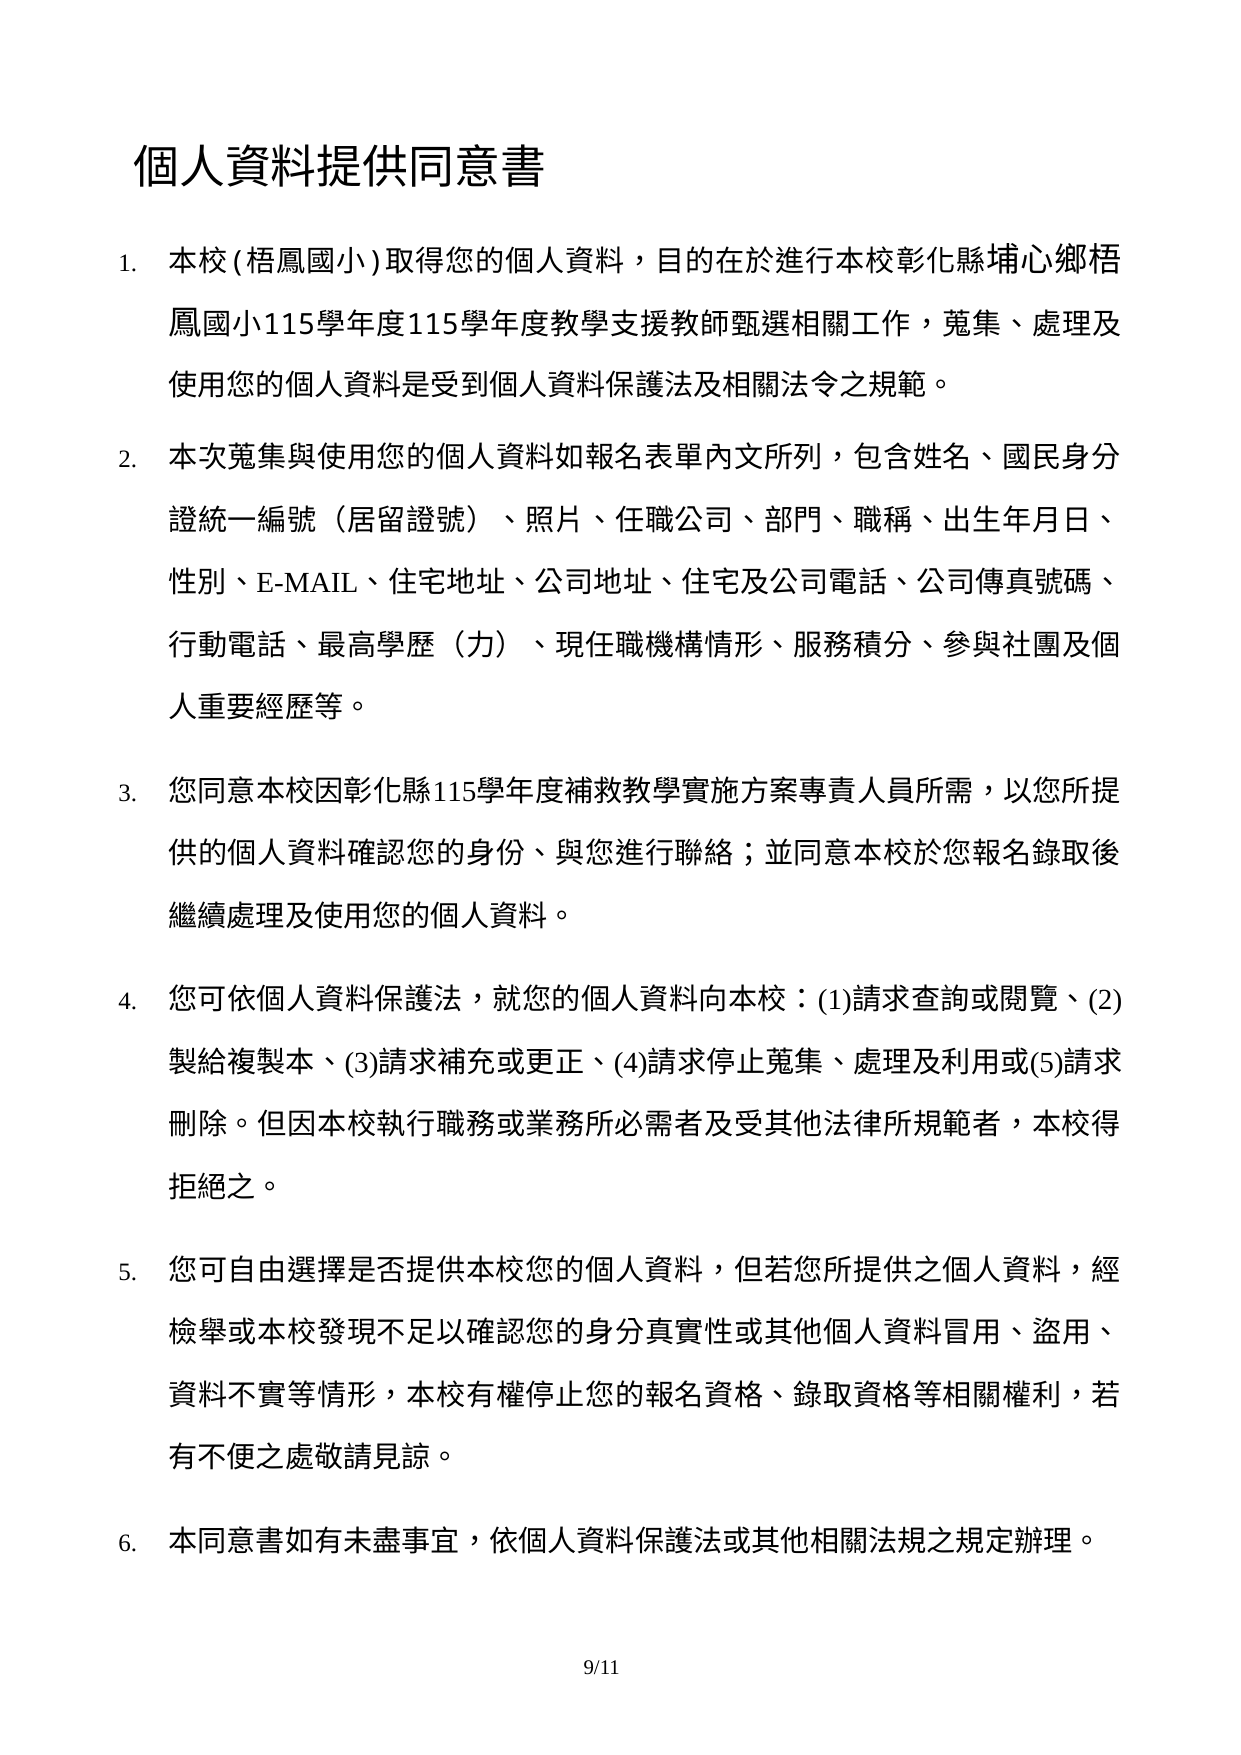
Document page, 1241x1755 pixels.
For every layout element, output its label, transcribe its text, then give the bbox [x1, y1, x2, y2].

list 本校(梧鳳國小)取得您的個人資料，目的在於進行本校彰化縣埔心鄉梧鳳國小115學年度115學年度教學支援教師甄選相關工作，蒐集、處理及使用您的個人資料是受到個人資料保護法及相關法令之規範。 [118, 216, 1122, 403]
text 個人資料提供同意書 [118, 91, 1122, 216]
list 您同意本校因彰化縣115學年度補救教學實施方案專責人員所需，以您所提供的個人資料確認您的身份、與您進行聯絡；並同意本校於您報名錄取後繼續處理及使用您的個人資料。 [118, 747, 1122, 934]
list 您可依個人資料保護法，就您的個人資料向本校：(1)請求查詢或閱覽、(2)製給複製本、(3)請求補充或更正、(4)請求停止蒐集、處理及利用或(5)請求刪除。但因本校執行職務或業務所必需者及受其他法律所規範者，本校得拒絕之。 [118, 955, 1122, 1205]
list 本次蒐集與使用您的個人資料如報名表單內文所列，包含姓名、國民身分證統一編號（居留證號）、照片、任職公司、部門、職稱、出生年月日、性別、E-MAIL、住宅地址、公司地址、住宅及公司電話、公司傳真號碼、行動電話、最高學歷（力）、現任職機構情形、服務積分、參與社團及個人重要經歷等。 [118, 413, 1122, 726]
list 本同意書如有未盡事宜，依個人資料保護法或其他相關法規之規定辦理。 [118, 1497, 1122, 1559]
list 您可自由選擇是否提供本校您的個人資料，但若您所提供之個人資料，經檢舉或本校發現不足以確認您的身分真實性或其他個人資料冒用、盜用、資料不實等情形，本校有權停止您的報名資格、錄取資格等相關權利，若有不便之處敬請見諒。 [118, 1226, 1122, 1476]
